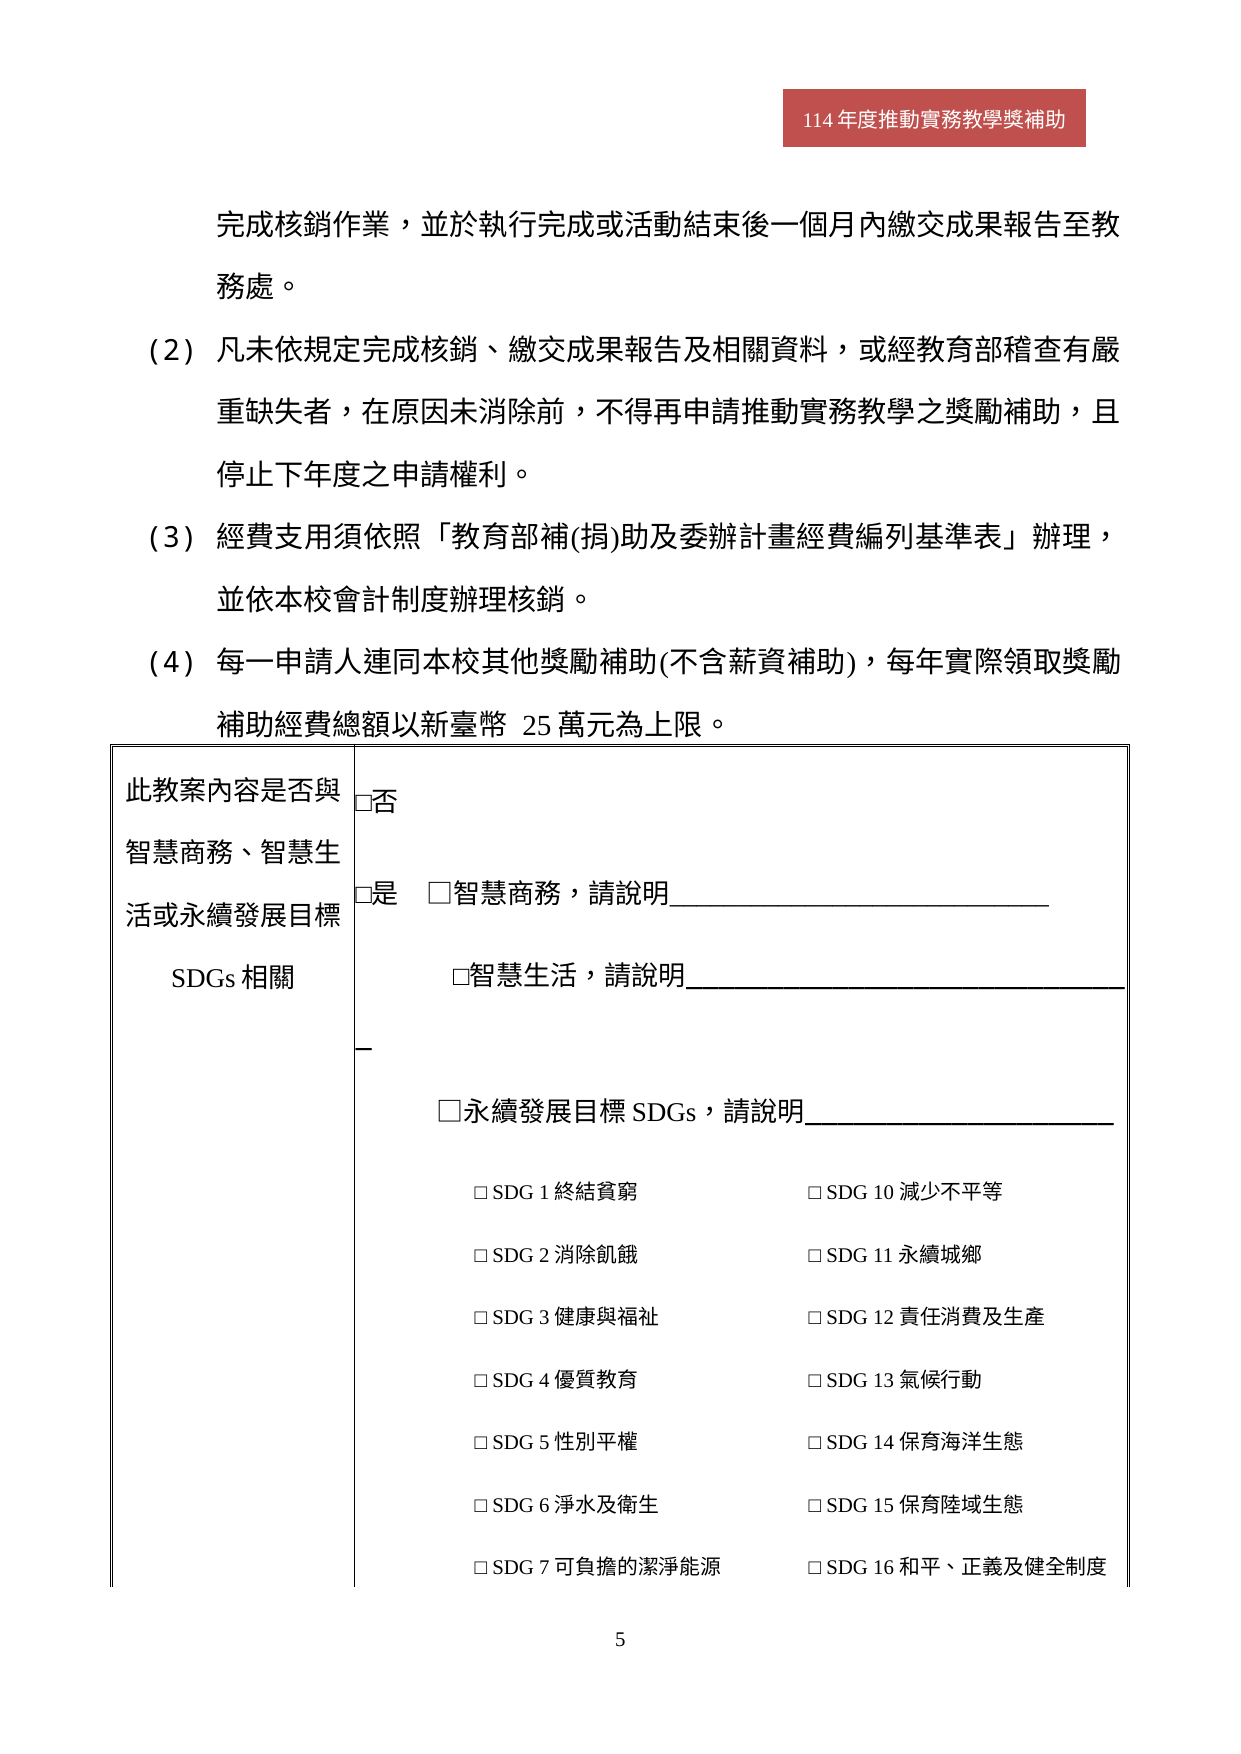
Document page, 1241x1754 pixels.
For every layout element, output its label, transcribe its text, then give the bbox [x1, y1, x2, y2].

table_cell □ SDG 15 保育陸域生態 [797, 1462, 1127, 1524]
table_header □否 □是 □智慧商務，請說明­____________________________ □智慧生活，請說明­­­____________________________ □永續發展目標SDGs，請說明­___________________ [355, 747, 1127, 1587]
list 凡未依規定完成核銷、繳交成果報告及相關資料，或經教育部稽查有嚴重缺失者，在原因未消除前，不得再申請推動實務教學之獎勵補助，且停止下年度之申請權利。 [145, 306, 1122, 493]
table_cell □ SDG 6 淨水及衛生 [463, 1462, 797, 1524]
list 經費支用須依照「教育部補(捐)助及委辦計畫經費編列基準表」辦理，並依本校會計制度辦理核銷。 [145, 493, 1122, 618]
table_cell □ SDG 7 可負擔的潔淨能源 [463, 1524, 797, 1587]
table_header □ SDG 10 減少不平等 [797, 1149, 1127, 1212]
table_cell □ SDG 3 健康與福祉 [463, 1274, 797, 1337]
table_cell □ SDG 14 保育海洋生態 [797, 1399, 1127, 1462]
table_cell □ SDG 4 優質教育 [463, 1337, 797, 1399]
table_cell □ SDG 16 和平、正義及健全制度 [797, 1524, 1127, 1587]
list 完成核銷作業，並於執行完成或活動結束後一個月內繳交成果報告至教務處。 [145, 181, 1122, 306]
table_header 此教案內容是否與智慧商務、智慧生活或永續發展目標SDGs相關 [113, 747, 354, 1587]
table_cell □ SDG 11 永續城鄉 [797, 1212, 1127, 1274]
table_cell □ SDG 5 性別平權 [463, 1399, 797, 1462]
list 每一申請人連同本校其他獎勵補助(不含薪資補助)，每年實際領取獎勵補助經費總額以新臺幣 25萬元為上限。 [145, 618, 1122, 743]
table_cell □ SDG 2 消除飢餓 [463, 1212, 797, 1274]
table_header □ SDG 1 終結貧窮 [463, 1149, 797, 1212]
table_cell □ SDG 13 氣候行動 [797, 1337, 1127, 1399]
table_cell □ SDG 12 責任消費及生產 [797, 1274, 1127, 1337]
